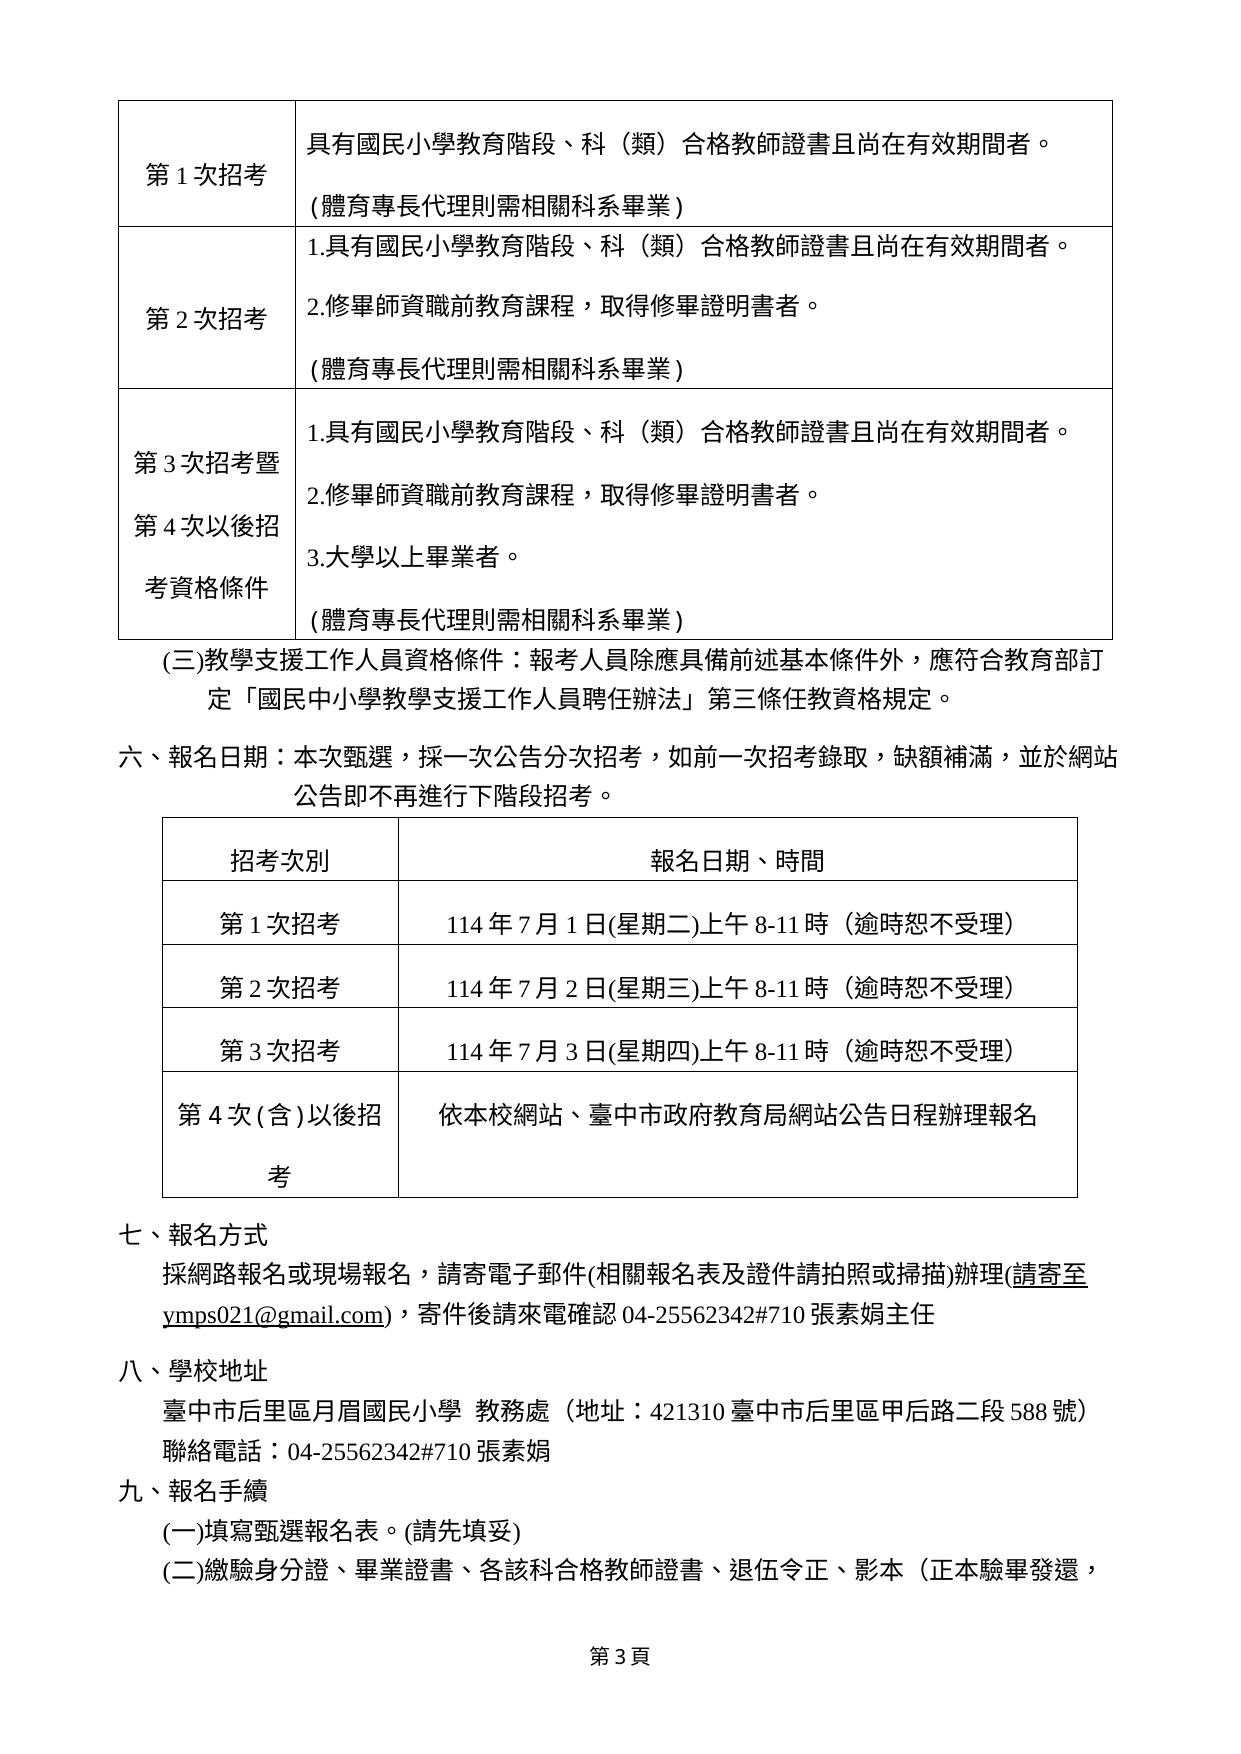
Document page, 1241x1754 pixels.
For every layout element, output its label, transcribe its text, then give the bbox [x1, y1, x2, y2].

text 七、報名方式 [118, 1215, 1122, 1251]
text 聯絡電話：04-25562342#710張素娟 [162, 1431, 1122, 1468]
table_cell 1.具有國民小學教育階段、科（類）合格教師證書且尚在有效期間者。 2.修畢師資職前教育課程，取得修畢證明書者。 3.大學以上畢業者。 (體育專長代理則需相關科系畢業) [296, 389, 1112, 639]
text 臺中市后里區月眉國民小學 教務處（地址：421310臺中市后里區甲后路二段588號） [162, 1392, 1122, 1428]
table_cell 114年7月2日(星期三)上午8-11時（逾時恕不受理） [399, 945, 1077, 1007]
text (二)繳驗身分證、畢業證書、各該科合格教師證書、退伍令正、影本（正本驗畢發還， [162, 1551, 1122, 1587]
table_cell 依本校網站、臺中市政府教育局網站公告日程辦理報名 [399, 1072, 1077, 1197]
table_cell 第2次招考 [119, 227, 295, 388]
table_header 具有國民小學教育階段、科（類）合格教師證書且尚在有效期間者。 (體育專長代理則需相關科系畢業) [296, 101, 1112, 226]
table_cell 114年7月1日(星期二)上午8-11時（逾時恕不受理） [399, 881, 1077, 944]
text 六、報名日期：本次甄選，採一次公告分次招考，如前一次招考錄取，缺額補滿，並於網站公告即不再進行下階段招考。 [118, 737, 1122, 813]
table_cell 第2次招考 [163, 945, 398, 1007]
text 九、報名手續 [118, 1471, 1122, 1507]
table_cell 第1次招考 [163, 881, 398, 944]
table_cell 第3次招考 [163, 1008, 398, 1071]
text 採網路報名或現場報名，請寄電子郵件(相關報名表及證件請拍照或掃描)辦理(請寄至ymps021@gmail.com)，寄件後請來電確認04-25562342#710張素娟主任 [162, 1255, 1122, 1331]
table_header 第1次招考 [119, 101, 295, 226]
text (三)教學支援工作人員資格條件：報考人員除應具備前述基本條件外，應符合教育部訂定「國民中小學教學支援工作人員聘任辦法」第三條任教資格規定。 [162, 640, 1122, 716]
table_header 招考次別 [163, 818, 398, 880]
table_cell 第3次招考暨 第4次以後招考資格條件 [119, 389, 295, 639]
text (一)填寫甄選報名表。(請先填妥) [162, 1511, 1122, 1547]
table_cell 第4次(含)以後招考 [163, 1072, 398, 1197]
text 八、學校地址 [118, 1352, 1122, 1388]
table_cell 114年7月3日(星期四)上午8-11時（逾時恕不受理） [399, 1008, 1077, 1071]
table_header 報名日期、時間 [399, 818, 1077, 880]
table_cell 1.具有國民小學教育階段、科（類）合格教師證書且尚在有效期間者。 2.修畢師資職前教育課程，取得修畢證明書者。 (體育專長代理則需相關科系畢業) [296, 227, 1112, 388]
